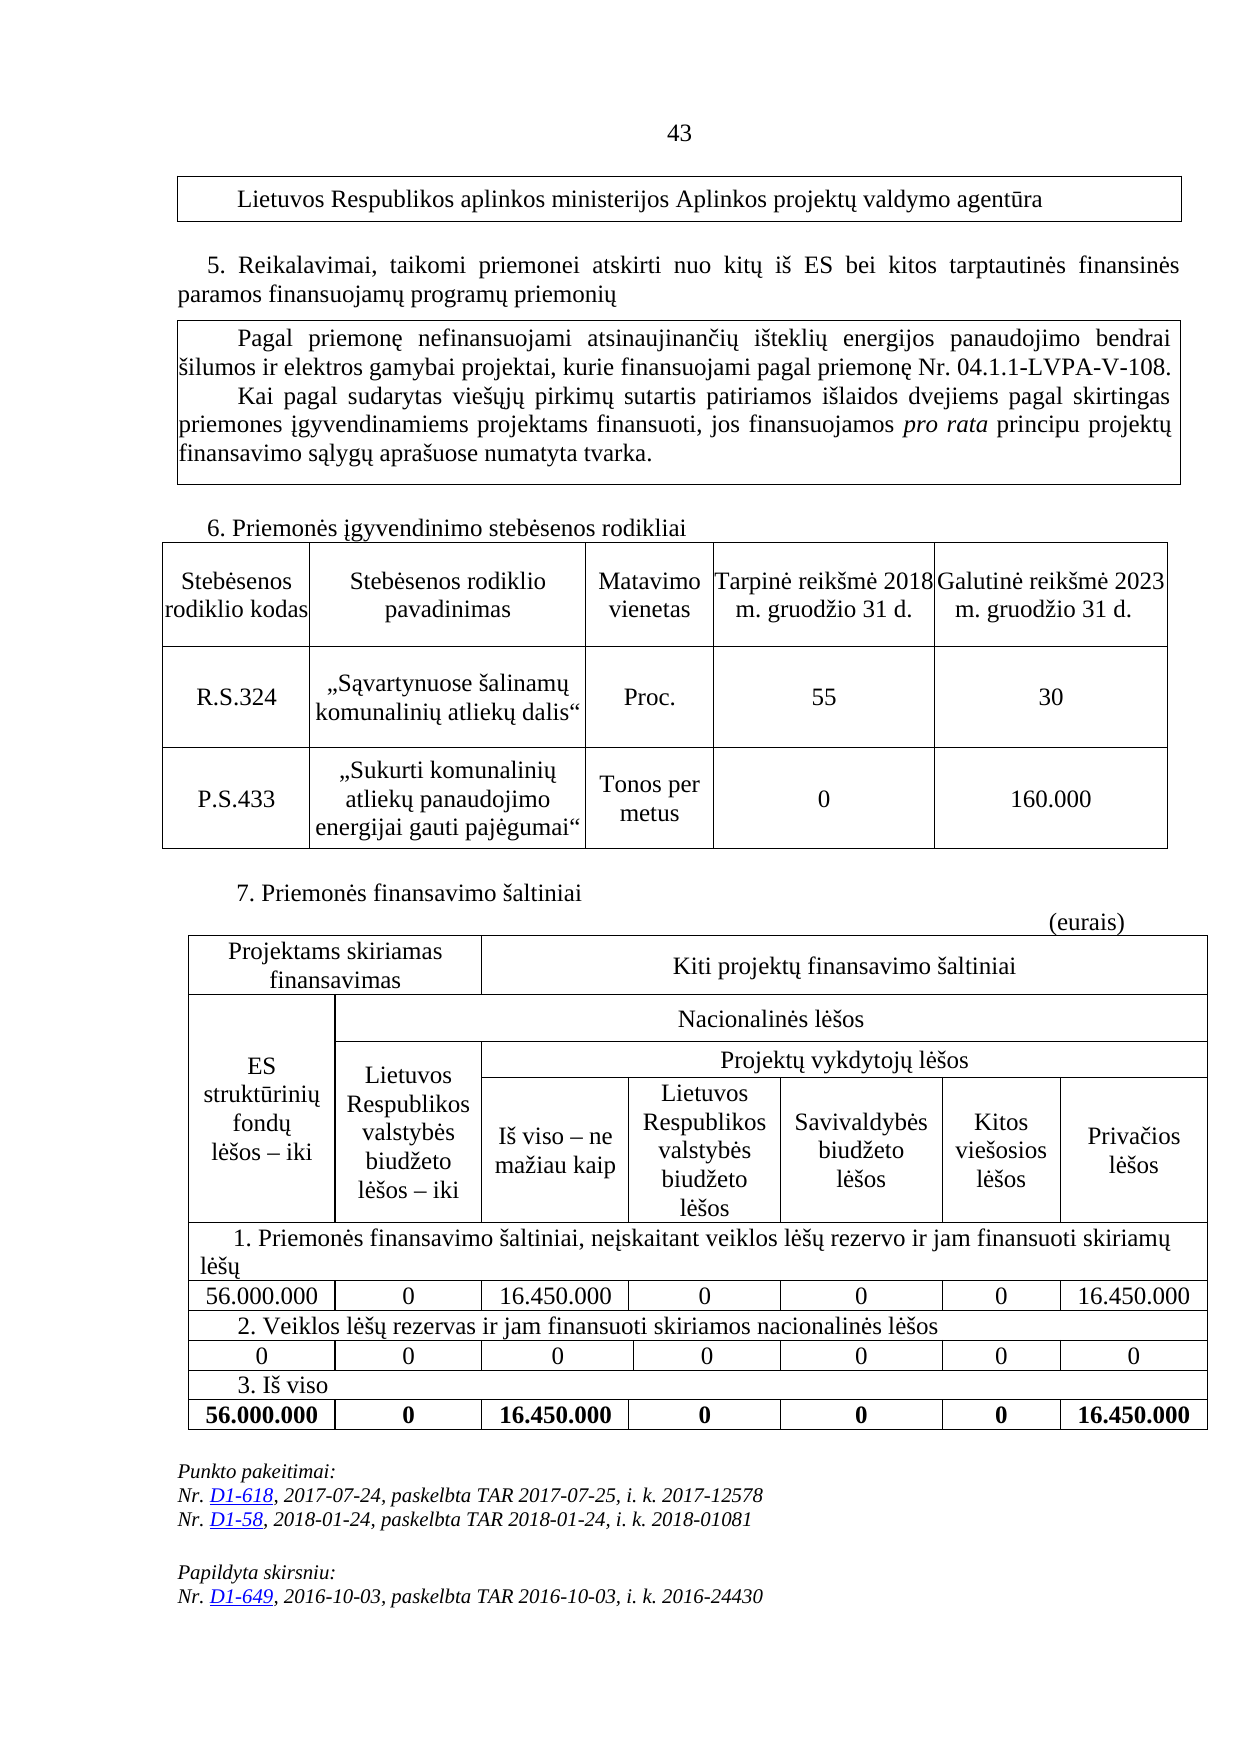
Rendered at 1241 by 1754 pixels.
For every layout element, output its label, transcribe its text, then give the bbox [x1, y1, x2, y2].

table_cell 0 [482, 1341, 633, 1369]
table_cell R.S.324 [163, 647, 309, 747]
table_cell Savivaldybės biudžeto lėšos [781, 1078, 942, 1222]
table_cell Lietuvos Respublikos valstybės biudžeto lėšos [629, 1078, 780, 1222]
table_header Kiti projektų finansavimo šaltiniai [482, 936, 1207, 994]
table_cell 2. Veiklos lėšų rezervas ir jam finansuoti skiriamos nacionalinės lėšos [189, 1311, 1207, 1340]
text Nr. D1-649, 2016-10-03, paskelbta TAR 2016-10-03, i. k. 2016-24430 [177, 1584, 1181, 1608]
table_cell 0 [1061, 1341, 1207, 1369]
table_header Lietuvos Respublikos aplinkos ministerijos Aplinkos projektų valdymo agentūra [178, 177, 1181, 221]
table_cell 160.000 [935, 748, 1167, 848]
table_header Stebėsenos rodiklio kodas [163, 543, 309, 646]
table_cell 0 [781, 1281, 942, 1310]
table_cell Nacionalinės lėšos [336, 995, 1207, 1041]
text Papildyta skirsniu: [177, 1560, 1181, 1584]
text Pagal priemonę nefinansuojami atsinaujinančių išteklių energijos panaudojimo bendrai šilumos ir elektros gamybai projektai, kurie finansuojami pagal priemonę Nr. 04.1.1-LVPA-V-108. [178, 321, 1180, 378]
table_cell 0 [943, 1400, 1060, 1429]
table_cell 16.450.000 [1061, 1400, 1207, 1429]
table_cell 0 [189, 1341, 334, 1369]
table_header Projektams skiriamas finansavimas [189, 936, 481, 994]
table_cell Tonos per metus [586, 748, 713, 848]
table_cell 16.450.000 [482, 1281, 628, 1310]
table_cell 0 [336, 1281, 481, 1310]
table_cell „Sukurti komunalinių atliekų panaudojimo energijai gauti pajėgumai“ [310, 748, 585, 848]
text Kai pagal sudarytas viešųjų pirkimų sutartis patiriamos išlaidos dvejiems pagal skirtingas priemones įgyvendinamiems projektams finansuoti, jos finansuojamos pro rata principu projektų finansavimo sąlygų aprašuose numatyta tvarka. [178, 378, 1180, 484]
table_cell „Sąvartynuose šalinamų komunalinių atliekų dalis“ [310, 647, 585, 747]
table_cell 56.000.000 [189, 1281, 334, 1310]
table_cell 0 [943, 1341, 1060, 1369]
table_cell 0 [781, 1341, 942, 1369]
table_cell 0 [634, 1341, 780, 1369]
table_header Matavimo vienetas [586, 543, 713, 646]
table_cell Projektų vykdytojų lėšos [482, 1042, 1207, 1077]
table_cell 1. Priemonės finansavimo šaltiniai, neįskaitant veiklos lėšų rezervo ir jam finansuoti skiriamų lėšų [189, 1223, 1207, 1280]
table_cell 16.450.000 [482, 1400, 628, 1429]
text 5. Reikalavimai, taikomi priemonei atskirti nuo kitų iš ES bei kitos tarptautinės finansinės paramos finansuojamų programų priemonių [177, 251, 1181, 308]
text 7. Priemonės finansavimo šaltiniai [177, 878, 1181, 907]
table_cell 0 [629, 1400, 780, 1429]
text Nr. D1-58, 2018-01-24, paskelbta TAR 2018-01-24, i. k. 2018-01081 [177, 1507, 1181, 1531]
table_cell 55 [714, 647, 934, 747]
text Punkto pakeitimai: [177, 1459, 1181, 1483]
table_cell Privačios lėšos [1061, 1078, 1207, 1222]
table_cell 0 [629, 1281, 780, 1310]
table_cell 16.450.000 [1061, 1281, 1207, 1310]
table_cell 3. Iš viso [189, 1371, 1207, 1399]
table_cell P.S.433 [163, 748, 309, 848]
text Nr. D1-618, 2017-07-24, paskelbta TAR 2017-07-25, i. k. 2017-12578 [177, 1483, 1181, 1507]
table_cell Kitos viešosios lėšos [943, 1078, 1060, 1222]
text 6. Priemonės įgyvendinimo stebėsenos rodikliai [177, 513, 1181, 542]
table_cell 0 [714, 748, 934, 848]
table_cell Proc. [586, 647, 713, 747]
table_cell Iš viso – ne mažiau kaip [482, 1078, 628, 1222]
table_cell Lietuvos Respublikos valstybės biudžeto lėšos – iki [336, 1042, 481, 1222]
text (eurais) [177, 907, 1167, 935]
table_cell 0 [943, 1281, 1060, 1310]
table_cell 56.000.000 [189, 1400, 334, 1429]
table_cell 0 [781, 1400, 942, 1429]
table_header Galutinė reikšmė 2023 m. gruodžio 31 d. [935, 543, 1167, 646]
table_cell 0 [336, 1341, 481, 1369]
table_cell ES struktūrinių fondų lėšos – iki [189, 995, 334, 1222]
table_cell 0 [336, 1400, 481, 1429]
table_header Stebėsenos rodiklio pavadinimas [310, 543, 585, 646]
table_cell 30 [935, 647, 1167, 747]
table_header Tarpinė reikšmė 2018 m. gruodžio 31 d. [714, 543, 934, 646]
